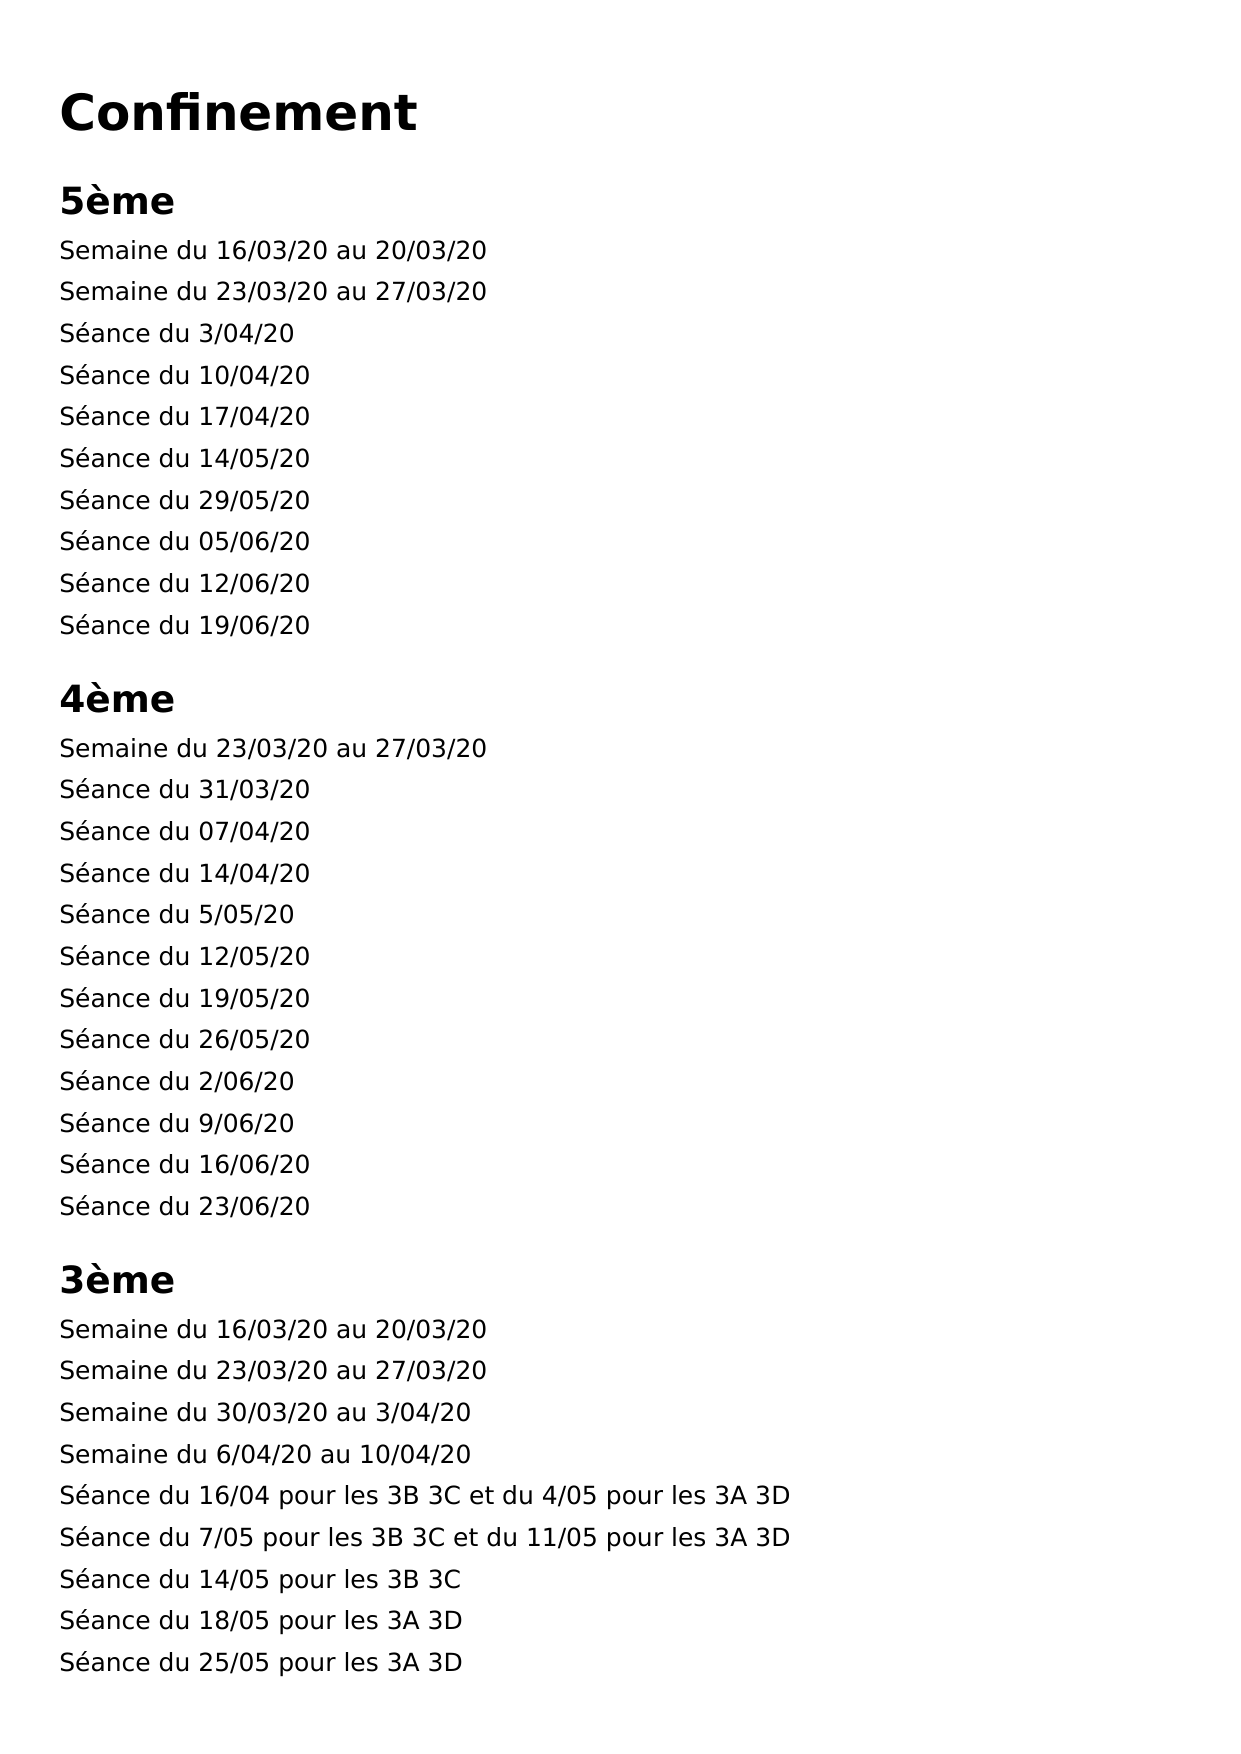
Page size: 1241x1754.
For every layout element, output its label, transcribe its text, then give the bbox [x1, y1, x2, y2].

text Séance du 17/04/20 [59, 403, 1181, 432]
text Séance du 16/04 pour les 3B 3C et du 4/05 pour les 3A 3D [59, 1482, 1181, 1511]
text Séance du 18/05 pour les 3A 3D [59, 1607, 1181, 1636]
subtitle 4ème [59, 678, 1181, 721]
text Séance du 29/05/20 [59, 486, 1181, 515]
text Semaine du 6/04/20 au 10/04/20 [59, 1440, 1181, 1469]
text Séance du 19/05/20 [59, 984, 1181, 1013]
text Séance du 16/06/20 [59, 1150, 1181, 1179]
text Séance du 5/05/20 [59, 900, 1181, 929]
text Séance du 26/05/20 [59, 1025, 1181, 1054]
text Semaine du 16/03/20 au 20/03/20 [59, 1315, 1181, 1344]
text Séance du 14/04/20 [59, 859, 1181, 888]
text Séance du 07/04/20 [59, 817, 1181, 846]
text Séance du 12/06/20 [59, 569, 1181, 598]
text Séance du 31/03/20 [59, 775, 1181, 804]
text Séance du 7/05 pour les 3B 3C et du 11/05 pour les 3A 3D [59, 1523, 1181, 1552]
subtitle 5ème [59, 180, 1181, 223]
text Séance du 23/06/20 [59, 1192, 1181, 1221]
text Semaine du 30/03/20 au 3/04/20 [59, 1398, 1181, 1427]
subtitle Confinement [59, 84, 1181, 142]
text Séance du 05/06/20 [59, 528, 1181, 557]
text Séance du 19/06/20 [59, 611, 1181, 640]
text Séance du 9/06/20 [59, 1109, 1181, 1138]
text Semaine du 16/03/20 au 20/03/20 [59, 236, 1181, 265]
subtitle 3ème [59, 1259, 1181, 1302]
text Séance du 14/05/20 [59, 444, 1181, 473]
text Séance du 14/05 pour les 3B 3C [59, 1565, 1181, 1594]
text Semaine du 23/03/20 au 27/03/20 [59, 278, 1181, 307]
text Séance du 12/05/20 [59, 942, 1181, 971]
text Séance du 3/04/20 [59, 319, 1181, 348]
text Séance du 2/06/20 [59, 1067, 1181, 1096]
text Séance du 10/04/20 [59, 361, 1181, 390]
text Semaine du 23/03/20 au 27/03/20 [59, 1357, 1181, 1386]
text Séance du 25/05 pour les 3A 3D [59, 1648, 1181, 1677]
text Semaine du 23/03/20 au 27/03/20 [59, 734, 1181, 763]
